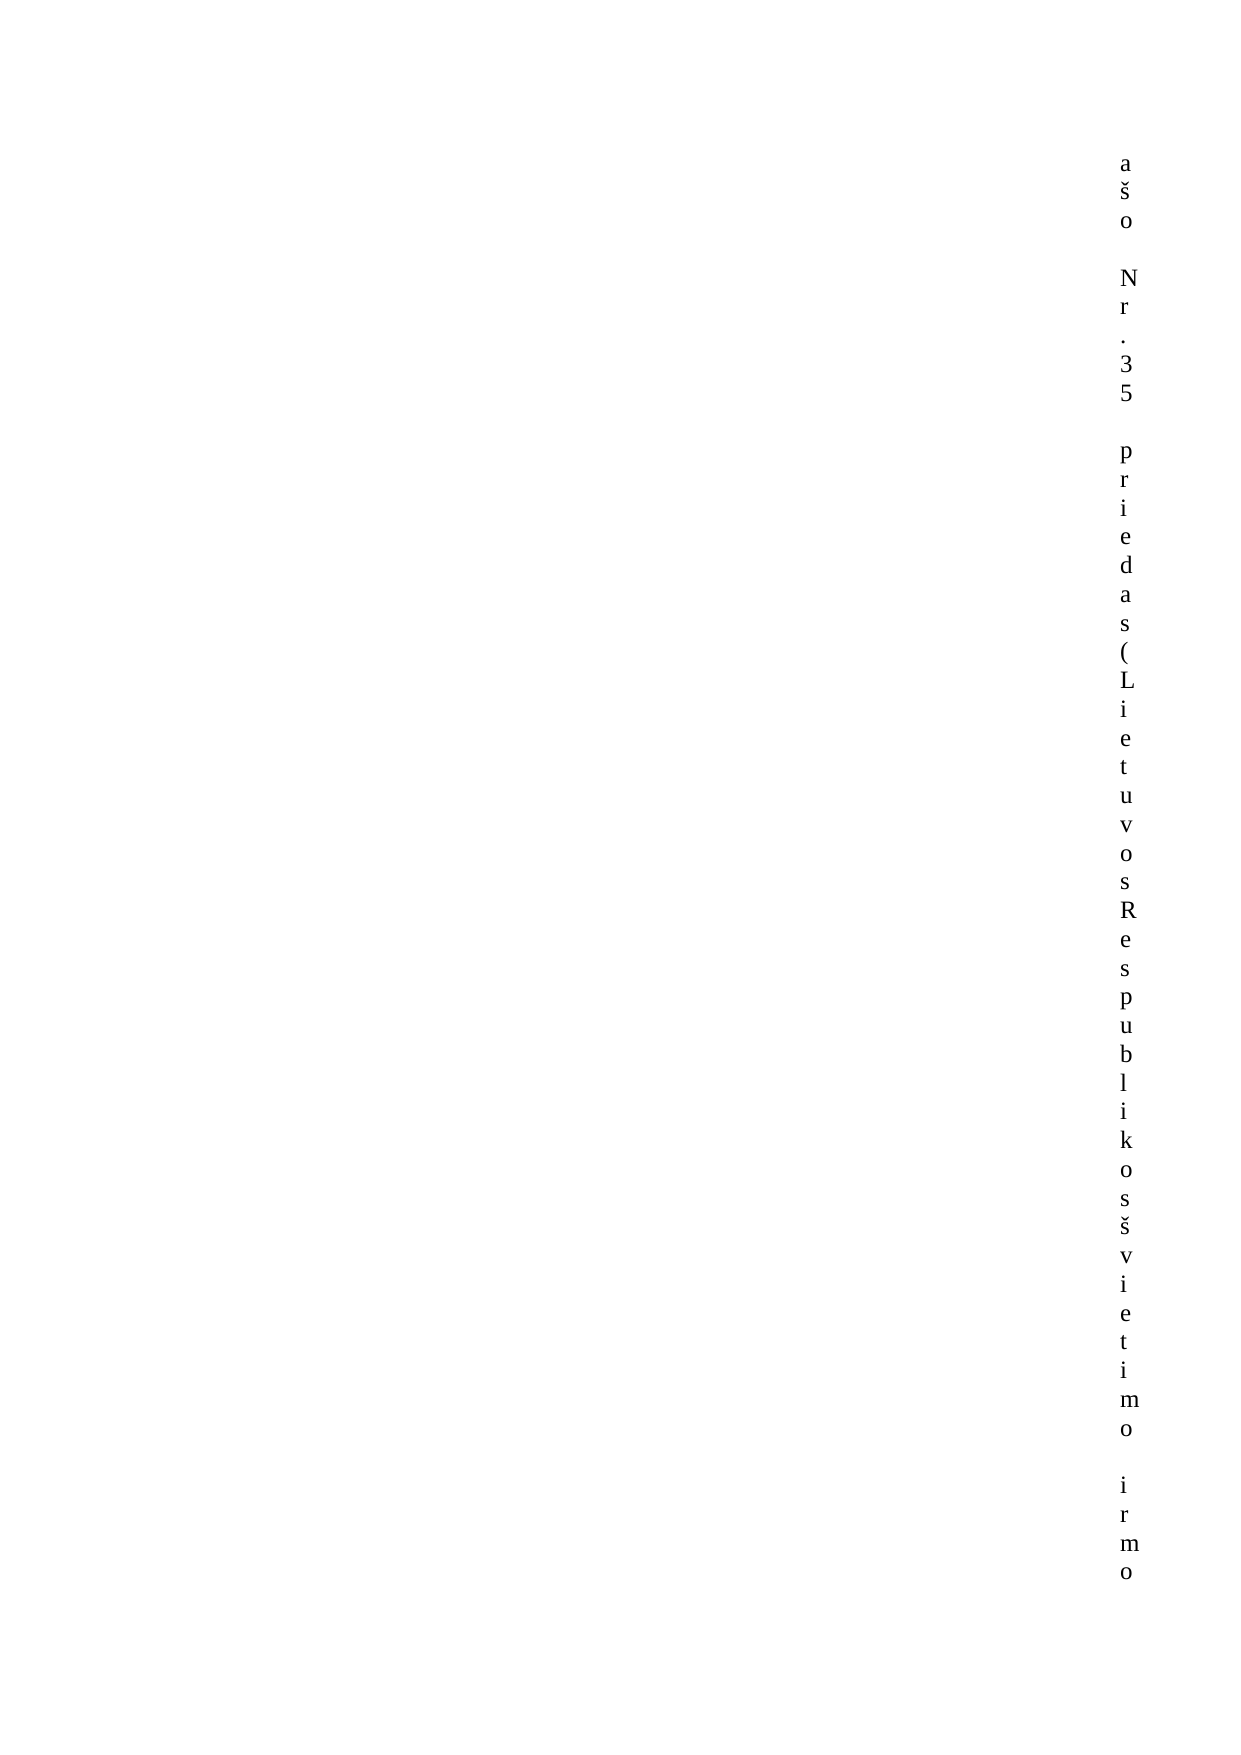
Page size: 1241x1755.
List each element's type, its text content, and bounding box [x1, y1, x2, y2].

text projektų finansavimo sąlygų aprašo Nr. 3 [1120, 148, 1129, 378]
text (Lietuvos Respublikos švietimo ir mokslo ministro [1120, 636, 1129, 1051]
text (Lietuvos Respublikos švietimo ir mokslo ministro [1120, 1046, 1129, 1585]
text 5 priedas [1120, 378, 1129, 636]
